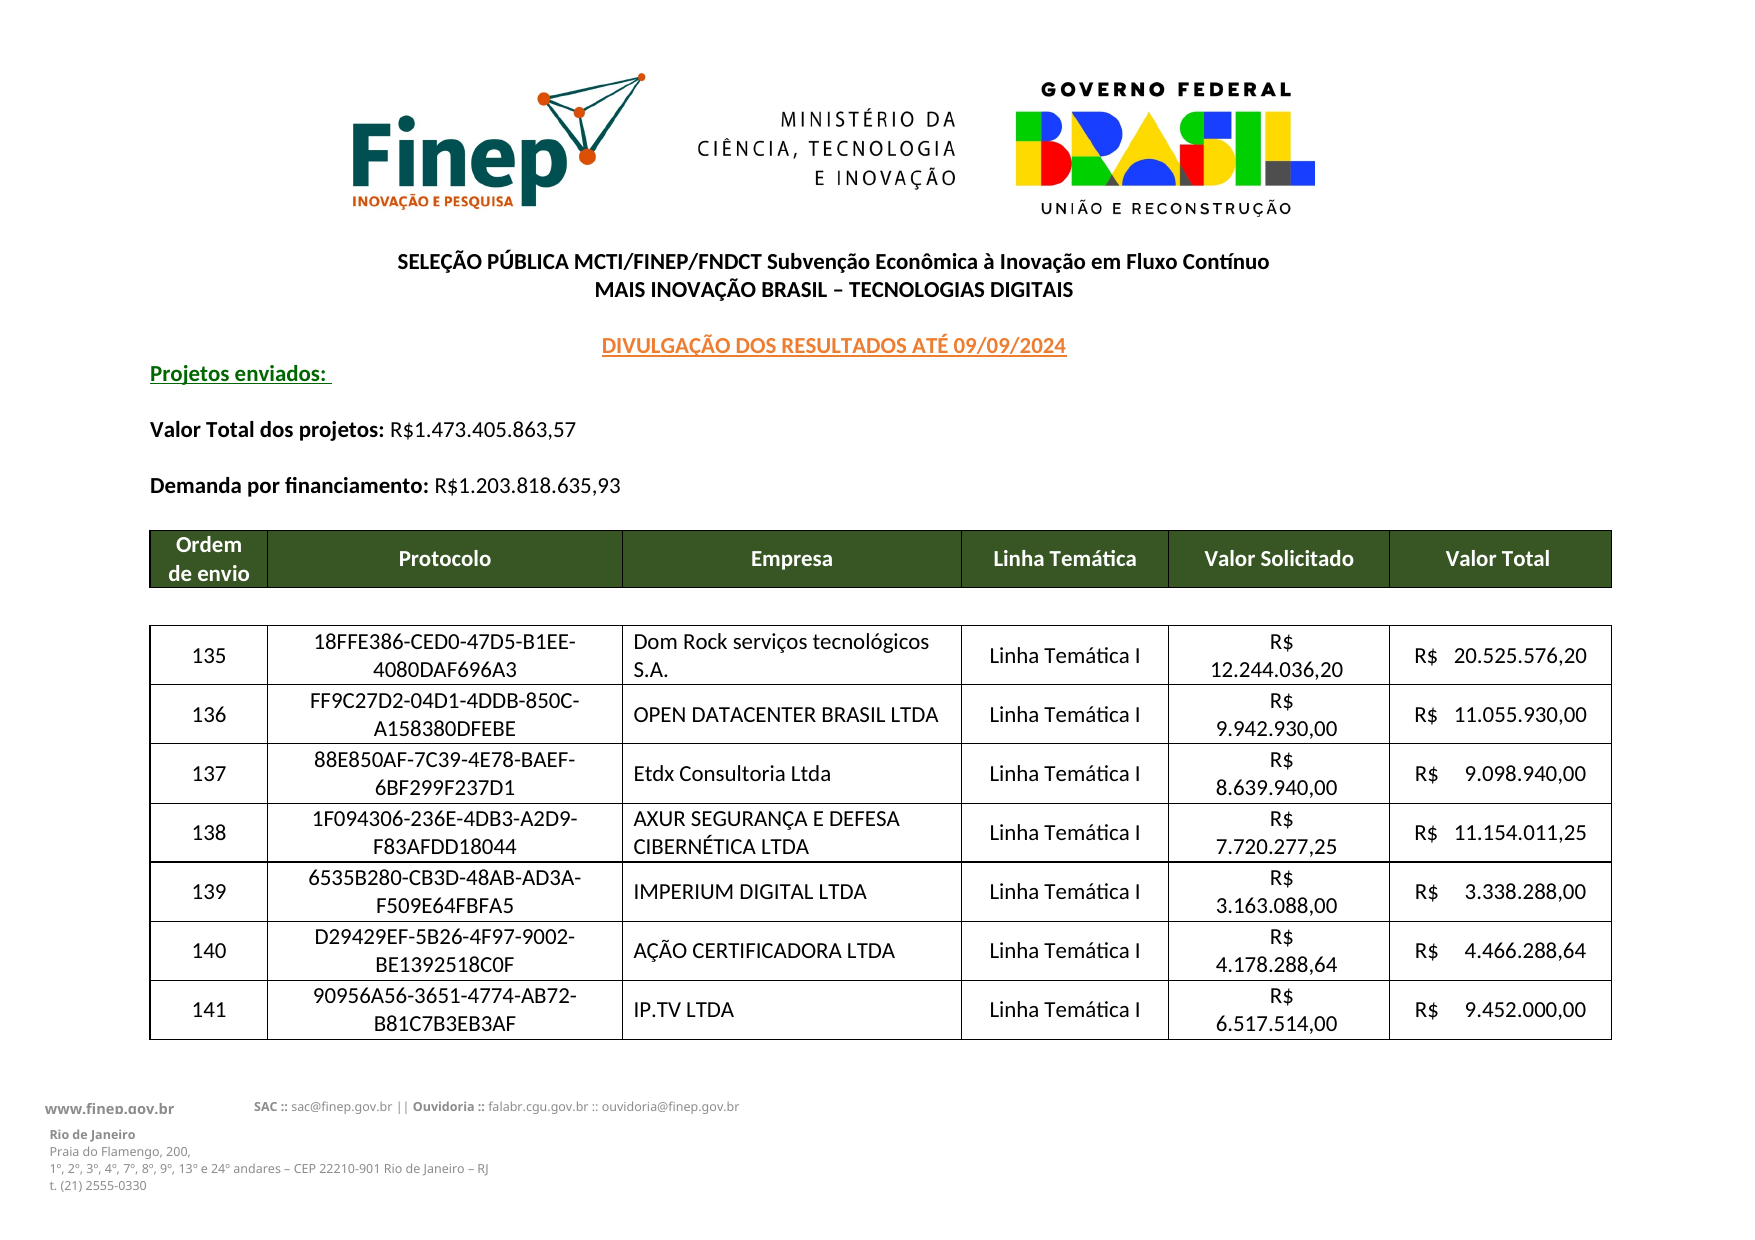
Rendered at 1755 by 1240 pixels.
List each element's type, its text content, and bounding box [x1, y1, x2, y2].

table_cell 136 [151, 685, 267, 743]
table_cell R$ 9.942.930,00 [1169, 685, 1389, 743]
table_cell AÇÃO CERTIFICADORA LTDA [623, 922, 961, 979]
table_cell FF9C27D2-04D1-4DDB-850C-A158380DFEBE [268, 685, 622, 743]
table_cell 138 [151, 804, 267, 861]
table_cell R$ 4.466.288,64 [1390, 922, 1611, 979]
table_cell Linha Temática I [962, 685, 1168, 743]
table_cell Linha Temática I [962, 863, 1168, 921]
table_cell R$ 4.178.288,64 [1169, 922, 1389, 979]
table_cell AXUR SEGURANÇA E DEFESA CIBERNÉTICA LTDA [623, 804, 961, 861]
table_cell R$ 20.525.576,20 [1390, 626, 1611, 684]
table_cell Linha Temática I [962, 804, 1168, 861]
table_cell R$ 9.452.000,00 [1390, 981, 1611, 1039]
table_cell IMPERIUM DIGITAL LTDA [623, 863, 961, 921]
table_cell D29429EF-5B26-4F97-9002-BE1392518C0F [268, 922, 622, 979]
table_cell 139 [151, 863, 267, 921]
table_cell R$ 6.517.514,00 [1169, 981, 1389, 1039]
table_cell 90956A56-3651-4774-AB72-B81C7B3EB3AF [268, 981, 622, 1039]
table_cell IP.TV LTDA [623, 981, 961, 1039]
table_cell R$ 9.098.940,00 [1390, 744, 1611, 802]
table_cell Dom Rock serviços tecnológicos S.A. [623, 626, 961, 684]
table_cell Linha Temática I [962, 922, 1168, 979]
table_cell R$ 7.720.277,25 [1169, 804, 1389, 861]
table_cell 18FFE386-CED0-47D5-B1EE-4080DAF696A3 [268, 626, 622, 684]
table_cell 1F094306-236E-4DB3-A2D9-F83AFDD18044 [268, 804, 622, 861]
table_cell Linha Temática I [962, 981, 1168, 1039]
table_cell Etdx Consultoria Ltda [623, 744, 961, 802]
table_cell 141 [151, 981, 267, 1039]
table_cell R$ 8.639.940,00 [1169, 744, 1389, 802]
table_cell OPEN DATACENTER BRASIL LTDA [623, 685, 961, 743]
table_cell Linha Temática I [962, 744, 1168, 802]
table_cell Linha Temática I [962, 626, 1168, 684]
table_cell 135 [151, 626, 267, 684]
table_cell 88E850AF-7C39-4E78-BAEF-6BF299F237D1 [268, 744, 622, 802]
table_cell R$ 12.244.036,20 [1169, 626, 1389, 684]
table_cell R$ 11.055.930,00 [1390, 685, 1611, 743]
table_cell 6535B280-CB3D-48AB-AD3A-F509E64FBFA5 [268, 863, 622, 921]
table_cell 137 [151, 744, 267, 802]
table_cell R$ 11.154.011,25 [1390, 804, 1611, 861]
table_cell R$ 3.163.088,00 [1169, 863, 1389, 921]
table_cell 140 [151, 922, 267, 979]
table_cell R$ 3.338.288,00 [1390, 863, 1611, 921]
